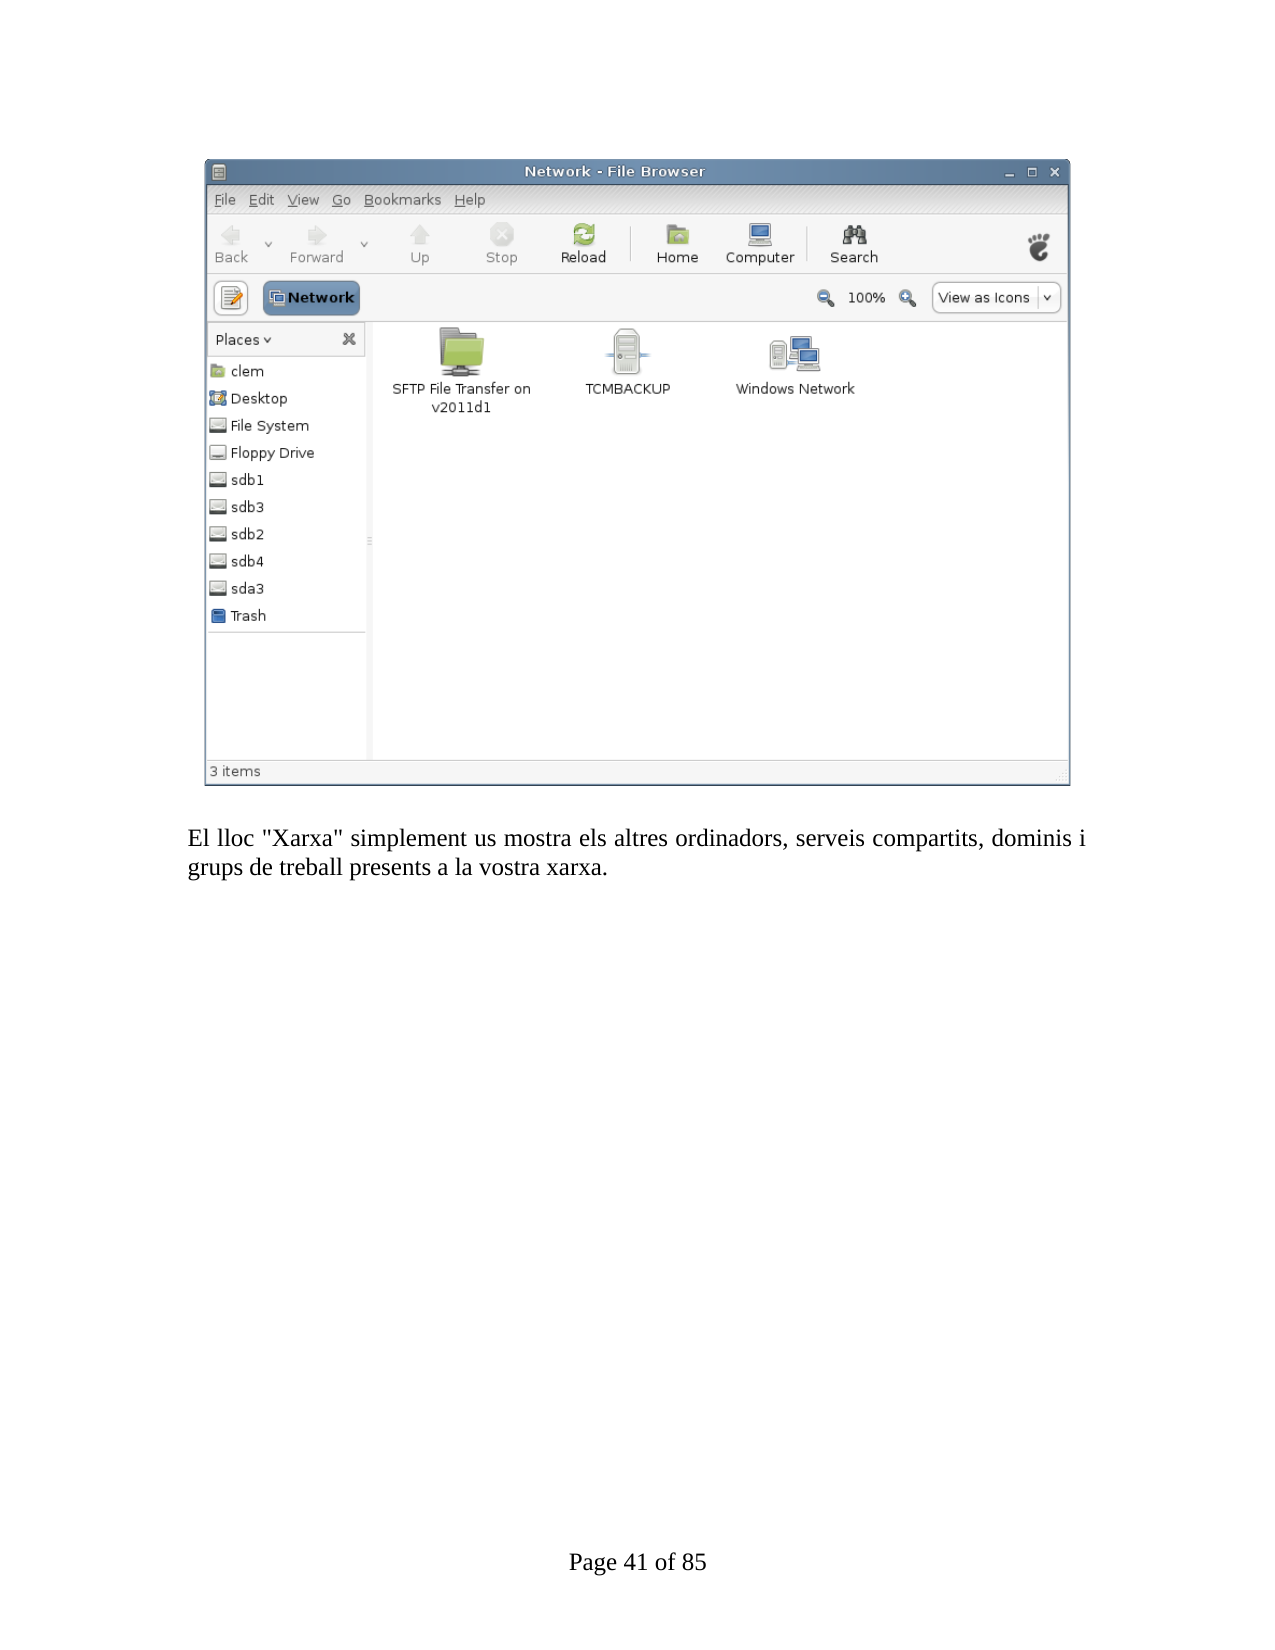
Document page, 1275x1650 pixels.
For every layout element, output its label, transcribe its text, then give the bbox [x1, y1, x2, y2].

picture [204, 159, 1071, 786]
text El lloc "Xarxa" simplement us mostra els altres ordinadors, serveis compartits, dominis i grups de treball presents a la vostra xarxa. [187, 823, 1087, 881]
